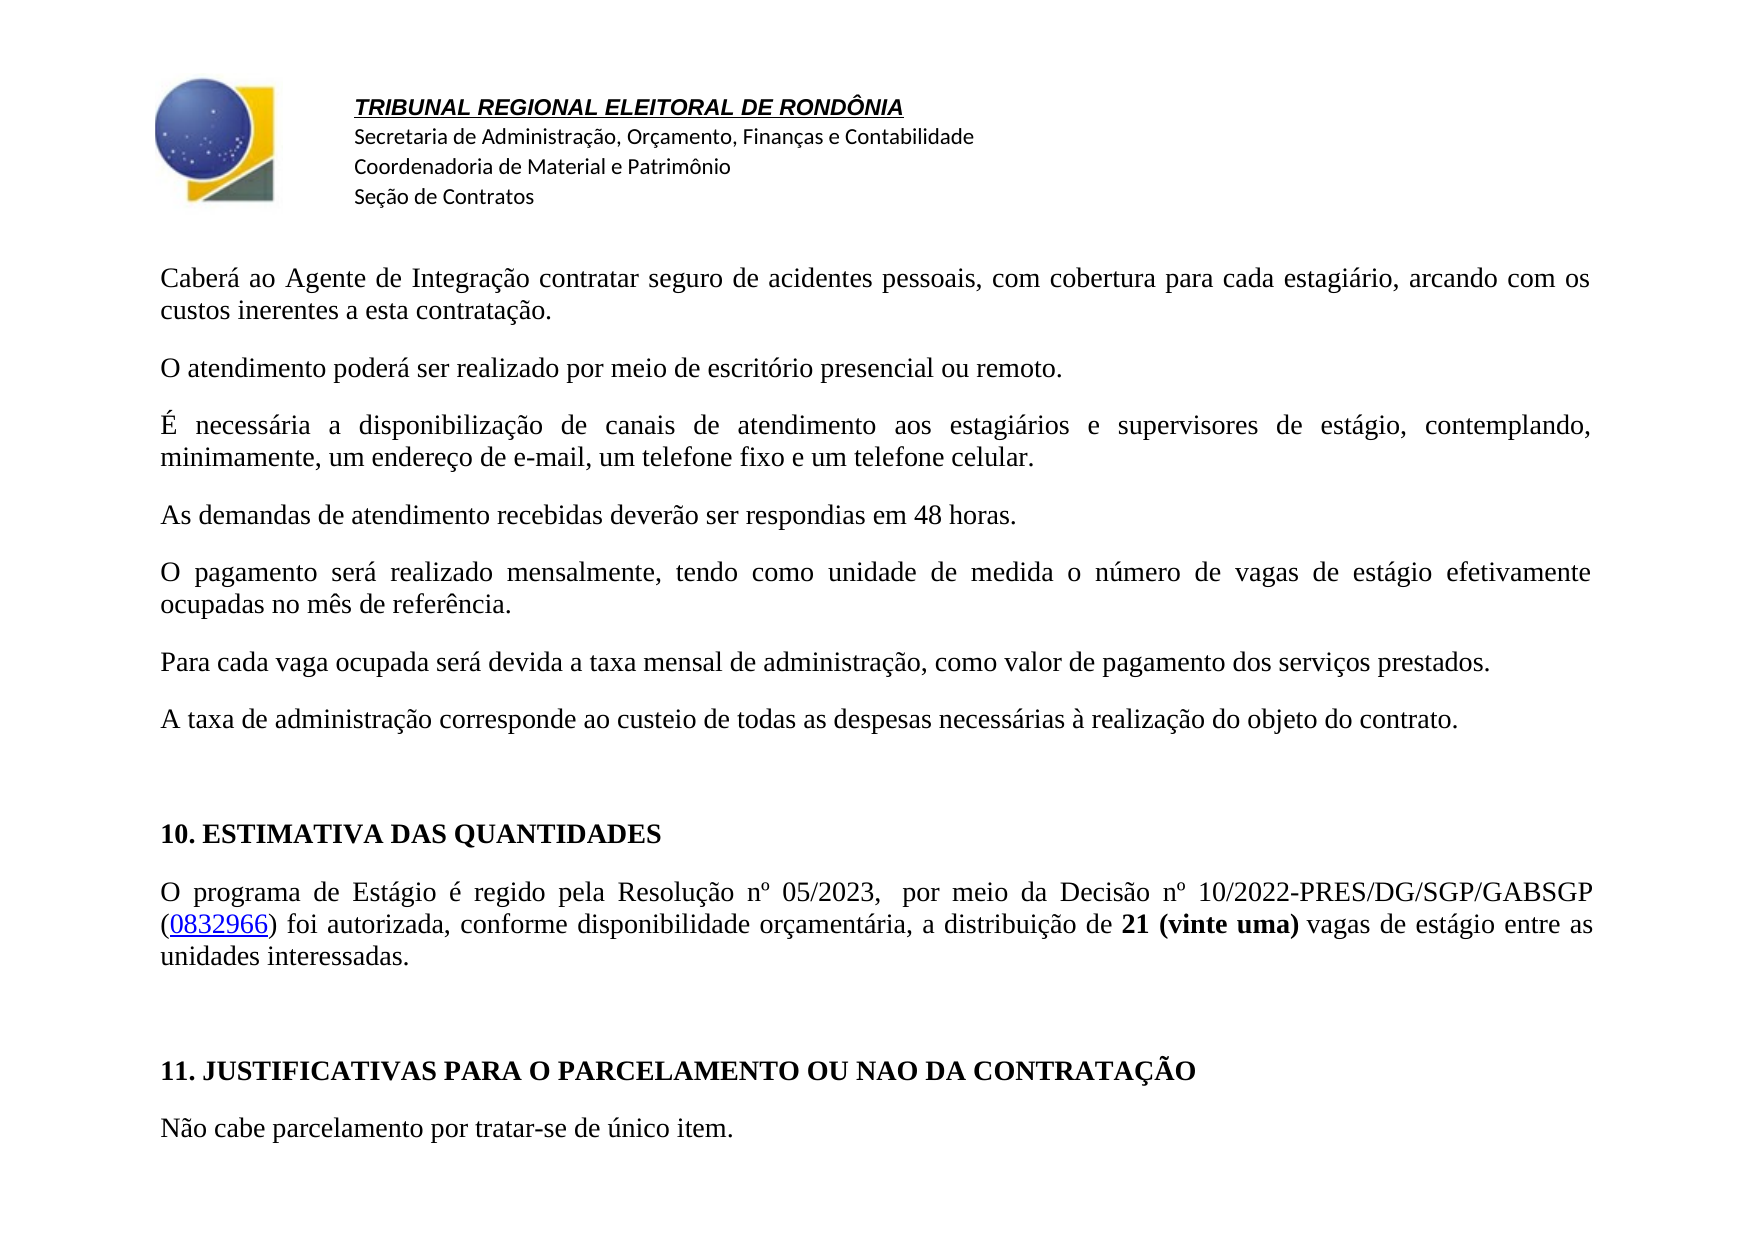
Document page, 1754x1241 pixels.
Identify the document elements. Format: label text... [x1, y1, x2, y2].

text É necessária a disponibilização de canais de atendimento aos estagiários e supervisores de estágio, contemplando, minimamente, um endereço de e-mail, um telefone fixo e um telefone celular. [160, 408, 1594, 473]
text Não cabe parcelamento por tratar-se de único item. [160, 1112, 1594, 1144]
text O atendimento poderá ser realizado por meio de escritório presencial ou remoto. [160, 351, 1594, 383]
text O programa de Estágio é regido pela Resolução nº 05/2023, por meio da Decisão nº 10/2022-PRES/DG/SGP/GABSGP (0832966) foi autorizada, conforme disponibilidade orçamentária, a distribuição de 21 (vinte uma) vagas de estágio entre as unidades interessadas. [160, 874, 1594, 972]
text As demandas de atendimento recebidas deverão ser respondias em 48 horas. [160, 498, 1594, 530]
text O pagamento será realizado mensalmente, tendo como unidade de medida o número de vagas de estágio efetivamente ocupadas no mês de referência. [160, 555, 1594, 620]
text Caberá ao Agente de Integração contratar seguro de acidentes pessoais, com cobertura para cada estagiário, arcando com os custos inerentes a esta contratação. [160, 261, 1594, 326]
text 11. JUSTIFICATIVAS PARA O PARCELAMENTO OU NAO DA CONTRATAÇÃO [160, 1054, 1594, 1087]
text 10. ESTIMATIVA DAS QUANTIDADES [160, 817, 1594, 849]
text Para cada vaga ocupada será devida a taxa mensal de administração, como valor de pagamento dos serviços prestados. [160, 645, 1594, 677]
text A taxa de administração corresponde ao custeio de todas as despesas necessárias à realização do objeto do contrato. [160, 702, 1594, 735]
